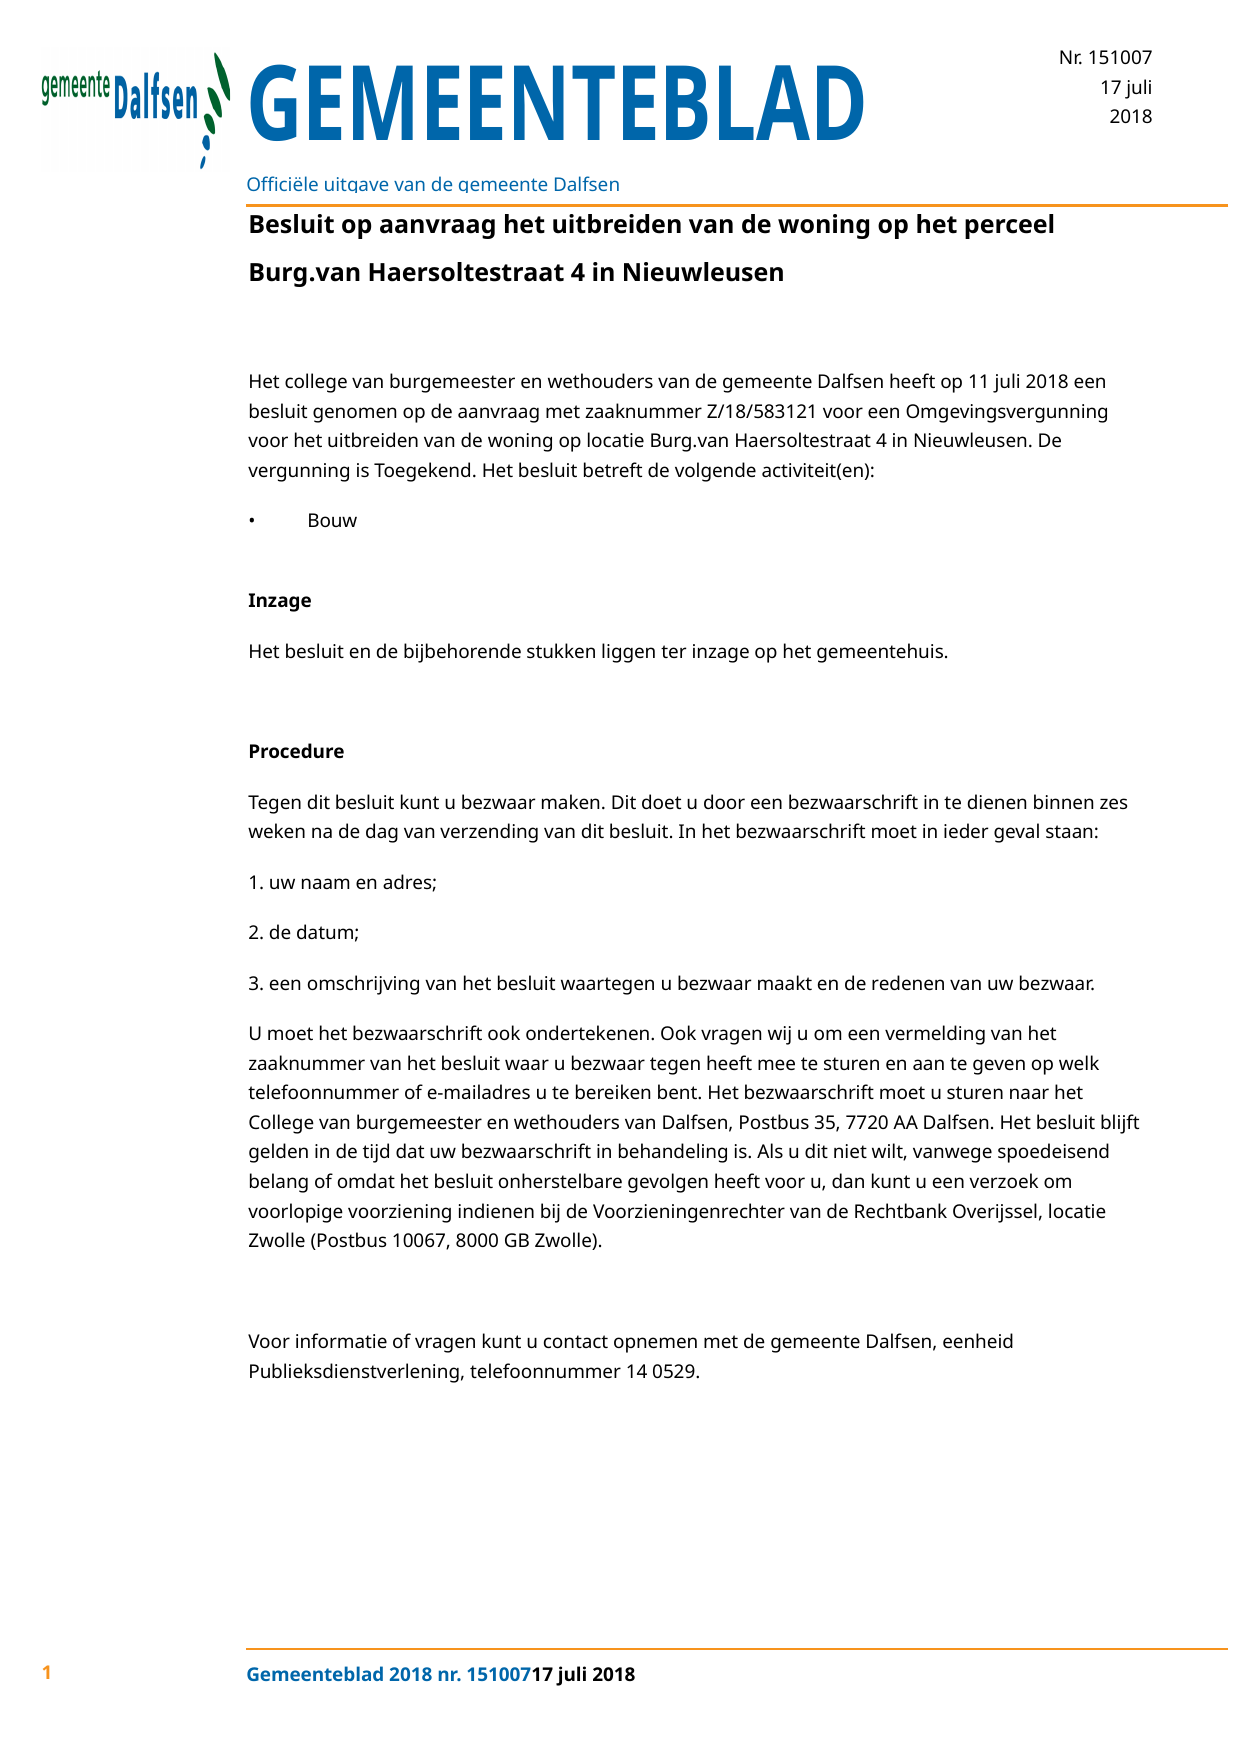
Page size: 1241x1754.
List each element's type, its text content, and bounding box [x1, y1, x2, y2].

text 1. uw naam en adres; [248, 869, 1152, 895]
text Tegen dit besluit kunt u bezwaar maken. Dit doet u door een bezwaarschrift in te dienen binnen zes weken na de dag van verzending van dit besluit. In het bezwaarschrift moet in ieder geval staan: [248, 789, 1152, 844]
text U moet het bezwaarschrift ook ondertekenen. Ook vragen wij u om een vermelding van het zaaknummer van het besluit waar u bezwaar tegen heeft mee te sturen en aan te geven op welk telefoonnummer of e-mailadres u te bereiken bent. Het bezwaarschrift moet u sturen naar het College van burgemeester en wethouders van Dalfsen, Postbus 35, 7720 AA Dalfsen. Het besluit blijft gelden in de tijd dat uw bezwaarschrift in behandeling is. Als u dit niet wilt, vanwege spoedeisend belang of omdat het besluit onherstelbare gevolgen heeft voor u, dan kunt u een verzoek om voorlopige voorziening indienen bij de Voorzieningenrechter van de Rechtbank Overijssel, locatie Zwolle (Postbus 10067, 8000 GB Zwolle). [248, 1020, 1152, 1253]
text 3. een omschrijving van het besluit waartegen u bezwaar maakt en de redenen van uw bezwaar. [248, 970, 1152, 996]
text Inzage [248, 587, 1152, 613]
list Bouw [248, 507, 1152, 533]
text Het college van burgemeester en wethouders van de gemeente Dalfsen heeft op 11 juli 2018 een besluit genomen op de aanvraag met zaaknummer Z/18/583121 voor een Omgevingsvergunning voor het uitbreiden van de woning op locatie Burg.van Haersoltestraat 4 in Nieuwleusen. De vergunning is Toegekend. Het besluit betreft de volgende activiteit(en): [248, 368, 1152, 483]
text Procedure [248, 739, 1152, 764]
text 2. de datum; [248, 919, 1152, 945]
picture [41, 47, 231, 172]
text Voor informatie of vragen kunt u contact opnemen met de gemeente Dalfsen, eenheid Publieksdienstverlening, telefoonnummer 14 0529. [248, 1328, 1152, 1384]
text Besluit op aanvraag het uitbreiden van de woning op het perceel Burg.van Haersoltestraat 4 in Nieuwleusen [248, 207, 1152, 288]
text Het besluit en de bijbehorende stukken liggen ter inzage op het gemeentehuis. [248, 638, 1152, 664]
